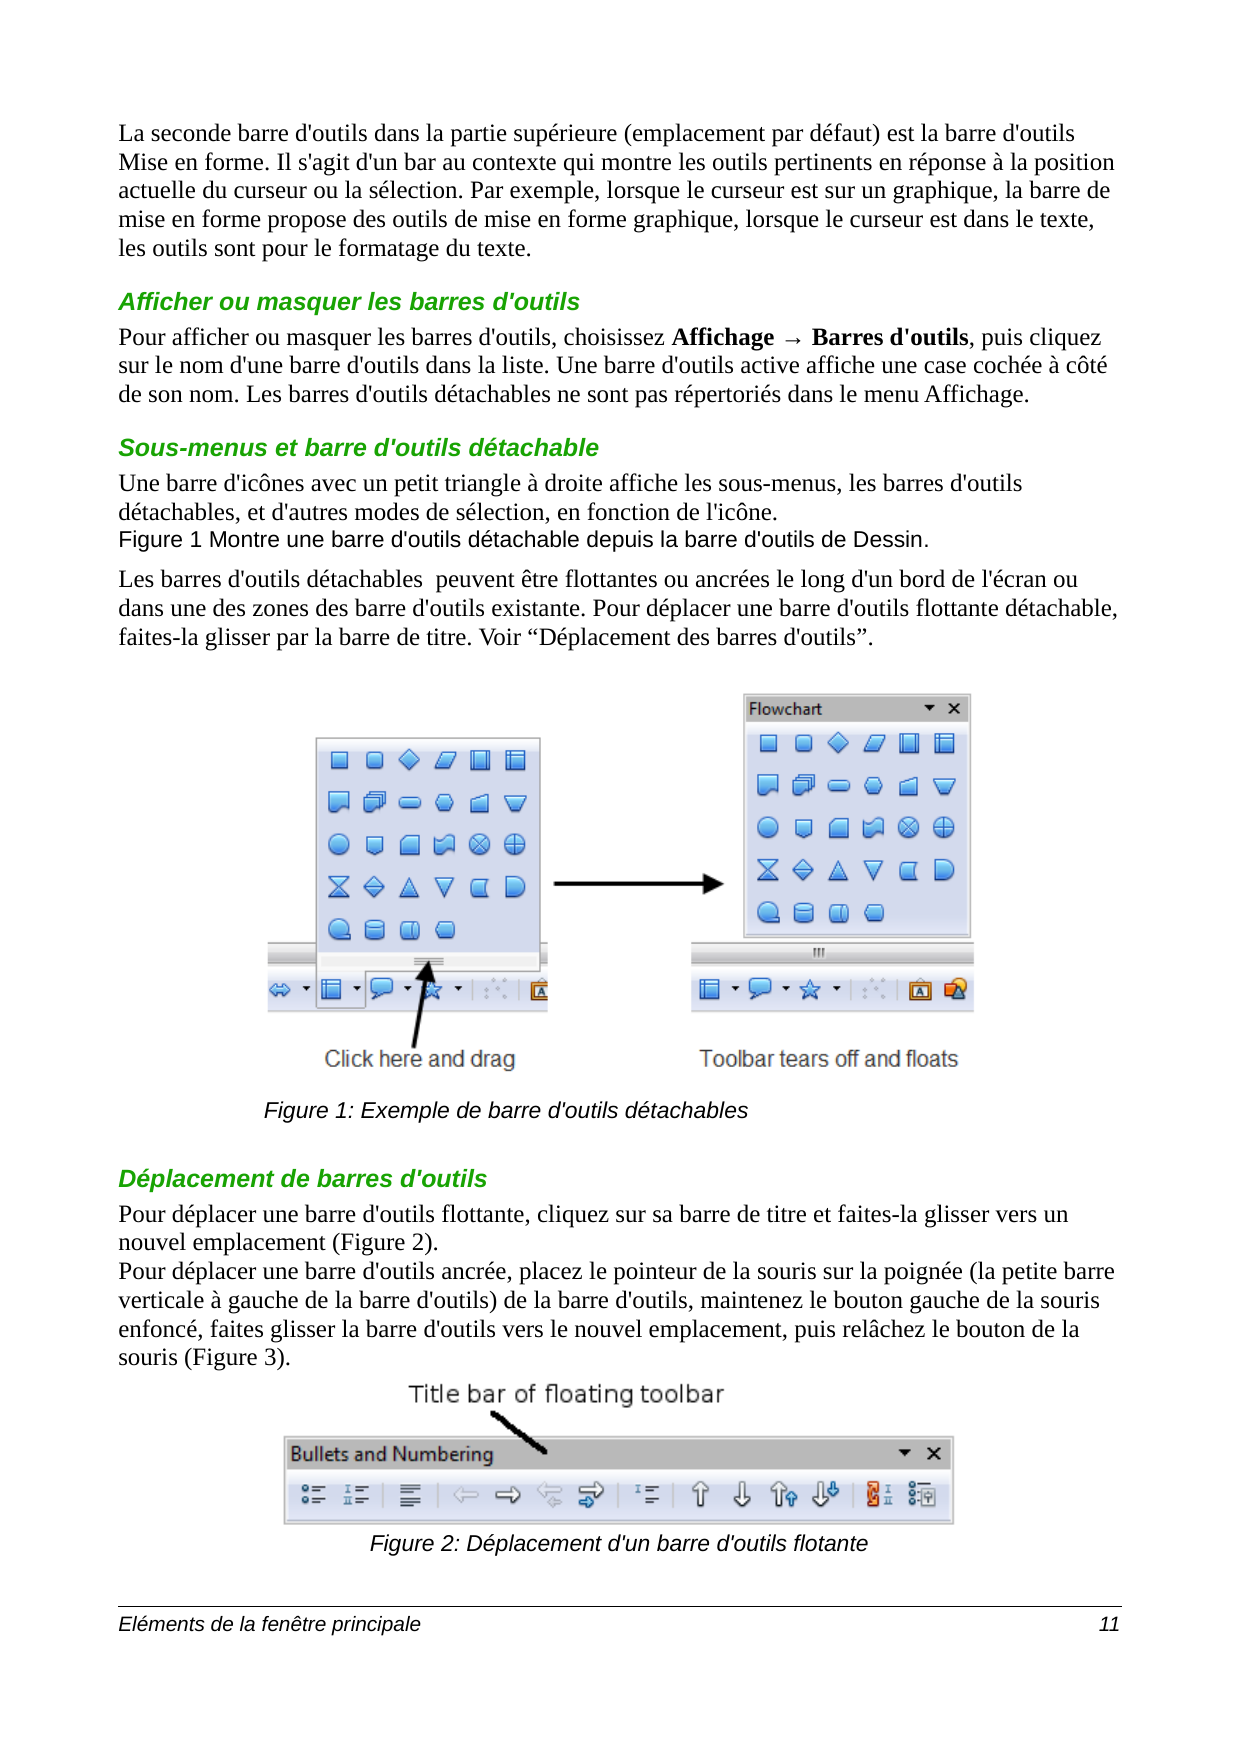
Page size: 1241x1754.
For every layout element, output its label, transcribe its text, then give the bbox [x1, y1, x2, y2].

text Les barres d'outils détachables peuvent être flottantes ou ancrées le long d'un bord de l'écran ou dans une des zones des barre d'outils existante. Pour déplacer une barre d'outils flottante détachable, faites-la glisser par la barre de titre. Voir “Déplacement des barres d'outils”. [118, 564, 1122, 679]
picture [263, 692, 977, 1091]
text Figure 2: Déplacement d'un barre d'outils flotante [118, 1371, 1122, 1556]
text La seconde barre d'outils dans la partie supérieure (emplacement par défaut) est la barre d'outils Mise en forme. Il s'agit d'un bar au contexte qui montre les outils pertinents en réponse à la position actuelle du curseur ou la sélection. Par exemple, lorsque le curseur est sur un graphique, la barre de mise en forme propose des outils de mise en forme graphique, lorsque le curseur est dans le texte, les outils sont pour le formatage du texte. [118, 118, 1122, 262]
subtitle Afficher ou masquer les barres d'outils [118, 287, 1122, 316]
subtitle Sous-menus et barre d'outils détachable [118, 433, 1122, 462]
subtitle Déplacement de barres d'outils [118, 1164, 1122, 1192]
text Pour déplacer une barre d'outils flottante, cliquez sur sa barre de titre et faites-la glisser vers un nouvel emplacement (Figure 2). Pour déplacer une barre d'outils ancrée, placez le pointeur de la souris sur la poignée (la petite barre verticale à gauche de la barre d'outils) de la barre d'outils, maintenez le bouton gauche de la souris enfoncé, faites glisser la barre d'outils vers le nouvel emplacement, puis relâchez le bouton de la souris (Figure 3). [118, 1199, 1122, 1371]
picture [279, 1371, 961, 1530]
text Une barre d'icônes avec un petit triangle à droite affiche les sous-menus, les barres d'outils détachables, et d'autres modes de sélection, en fonction de l'icône. [118, 468, 1122, 526]
text Figure 1: Exemple de barre d'outils détachables [264, 1097, 977, 1123]
text Pour afficher ou masquer les barres d'outils, choisissez Affichage → Barres d'outils, puis cliquez sur le nom d'une barre d'outils dans la liste. Une barre d'outils active affiche une case cochée à côté de son nom. Les barres d'outils détachables ne sont pas répertoriés dans le menu Affichage. [118, 322, 1122, 408]
text Figure 1 Montre une barre d'outils détachable depuis la barre d'outils de Dessin. [118, 526, 1122, 552]
